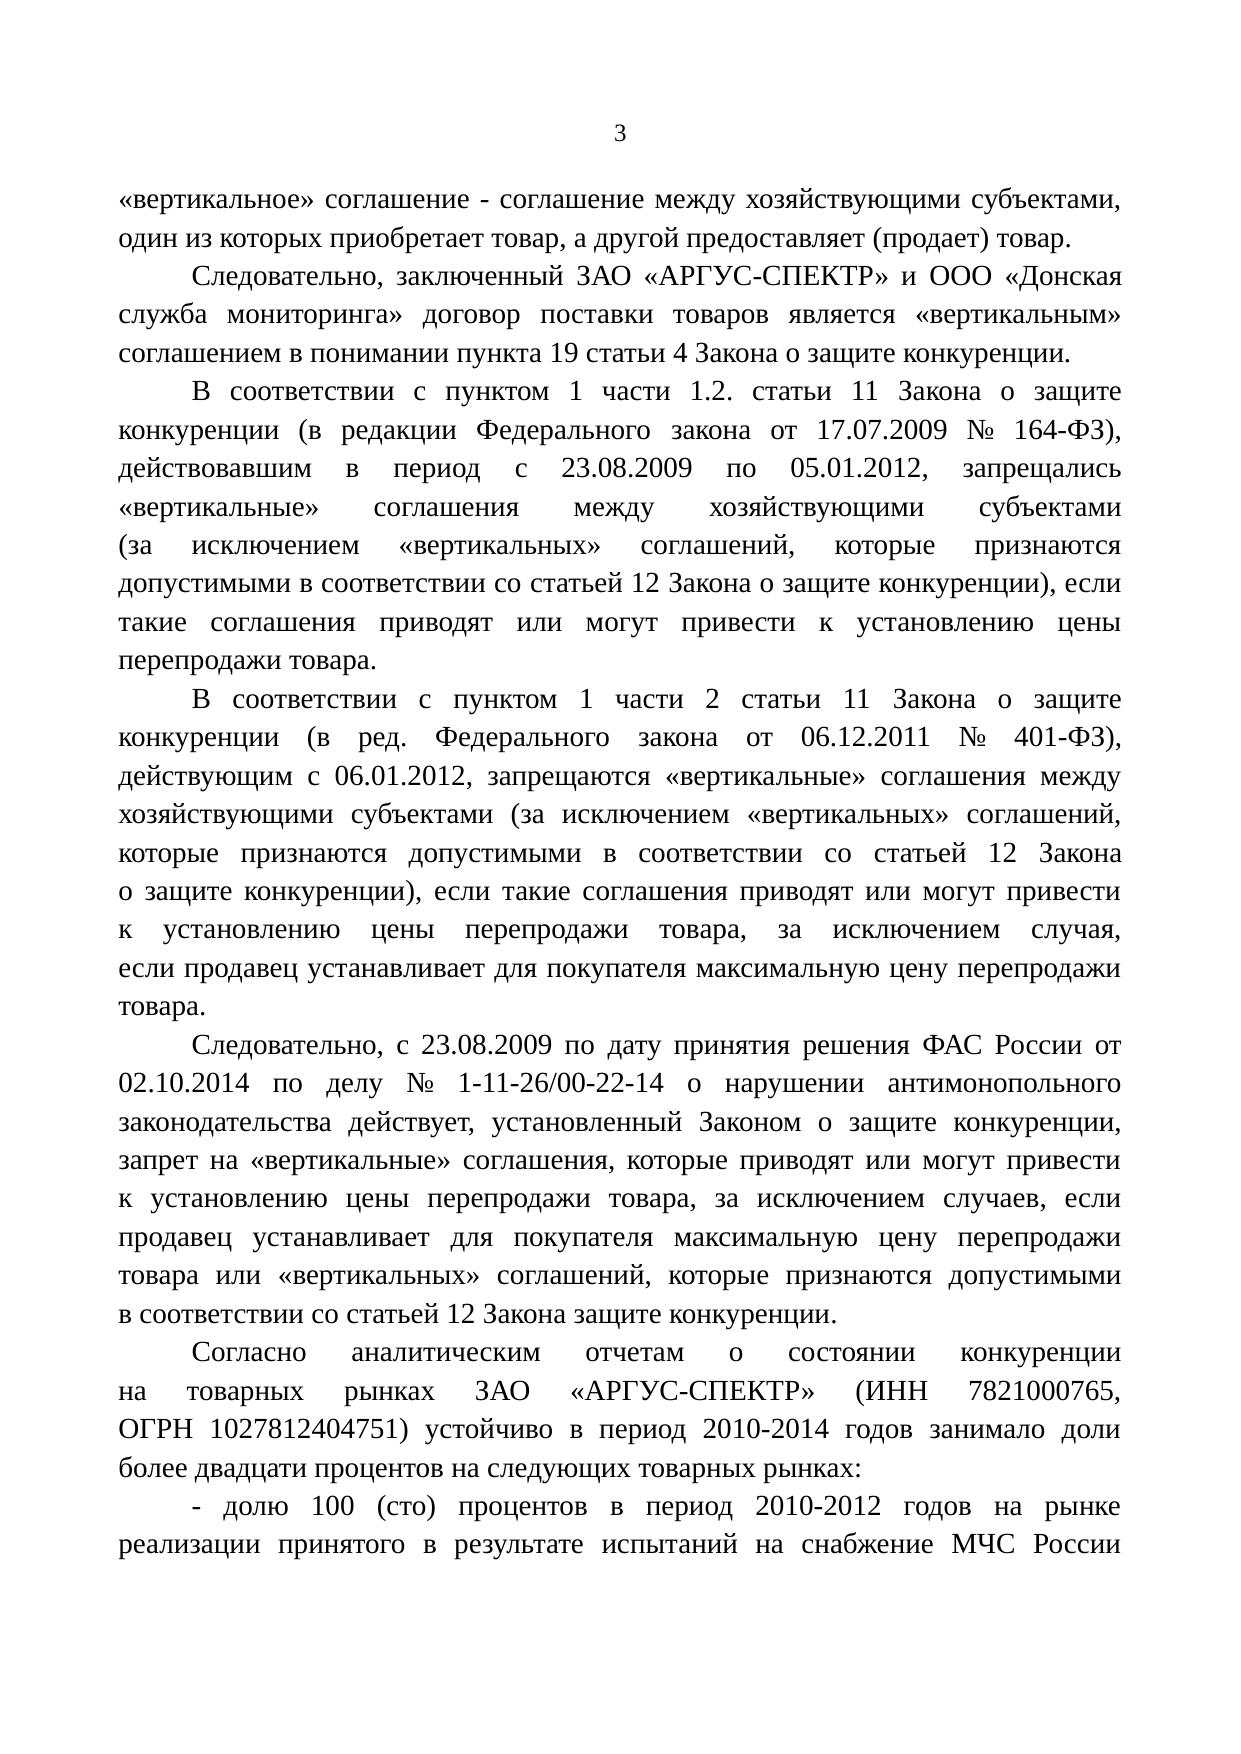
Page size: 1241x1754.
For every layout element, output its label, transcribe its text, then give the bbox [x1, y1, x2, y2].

text Следовательно, с 23.08.2009 по дату принятия решения ФАС России от 02.10.2014 по делу № 1-11-26/00-22-14 о нарушении антимонопольного законодательства действует, установленный Законом о защите конкуренции, запрет на «вертикальные» соглашения, которые приводят или могут привести к установлению цены перепродажи товара, за исключением случаев, если продавец устанавливает для покупателя максимальную цену перепродажи товара или «вертикальных» соглашений, которые признаются допустимыми в соответствии со статьей 12 Закона защите конкуренции. [118, 1022, 1122, 1329]
text - долю 100 (сто) процентов в период 2010-2012 годов на рынке реализации принятого в результате испытаний на снабжение МЧС России [118, 1483, 1122, 1560]
text В соответствии с пунктом 1 части 1.2. статьи 11 Закона о защите конкуренции (в редакции Федерального закона от 17.07.2009 № 164-ФЗ), действовавшим в период с 23.08.2009 по 05.01.2012, запрещались «вертикальные» соглашения между хозяйствующими субъектами (за исключением «вертикальных» соглашений, которые признаются допустимыми в соответствии со статьей 12 Закона о защите конкуренции), если такие соглашения приводят или могут привести к установлению цены перепродажи товара. [118, 368, 1122, 676]
text Следовательно, заключенный ЗАО «АРГУС-СПЕКТР» и ООО «Донская служба мониторинга» договор поставки товаров является «вертикальным» соглашением в понимании пункта 19 статьи 4 Закона о защите конкуренции. [118, 253, 1122, 368]
text Согласно аналитическим отчетам о состоянии конкуренции на товарных рынках ЗАО «АРГУС-СПЕКТР» (ИНН 7821000765, ОГРН 1027812404751) устойчиво в период 2010-2014 годов занимало доли более двадцати процентов на следующих товарных рынках: [118, 1329, 1122, 1483]
text «вертикальное» соглашение - соглашение между хозяйствующими субъектами, один из которых приобретает товар, а другой предоставляет (продает) товар. [118, 176, 1122, 253]
text В соответствии с пунктом 1 части 2 статьи 11 Закона о защите конкуренции (в ред. Федерального закона от 06.12.2011 № 401-ФЗ), действующим с 06.01.2012, запрещаются «вертикальные» соглашения между хозяйствующими субъектами (за исключением «вертикальных» соглашений, которые признаются допустимыми в соответствии со статьей 12 Закона о защите конкуренции), если такие соглашения приводят или могут привести к установлению цены перепродажи товара, за исключением случая, если продавец устанавливает для покупателя максимальную цену перепродажи товара. [118, 676, 1122, 1022]
